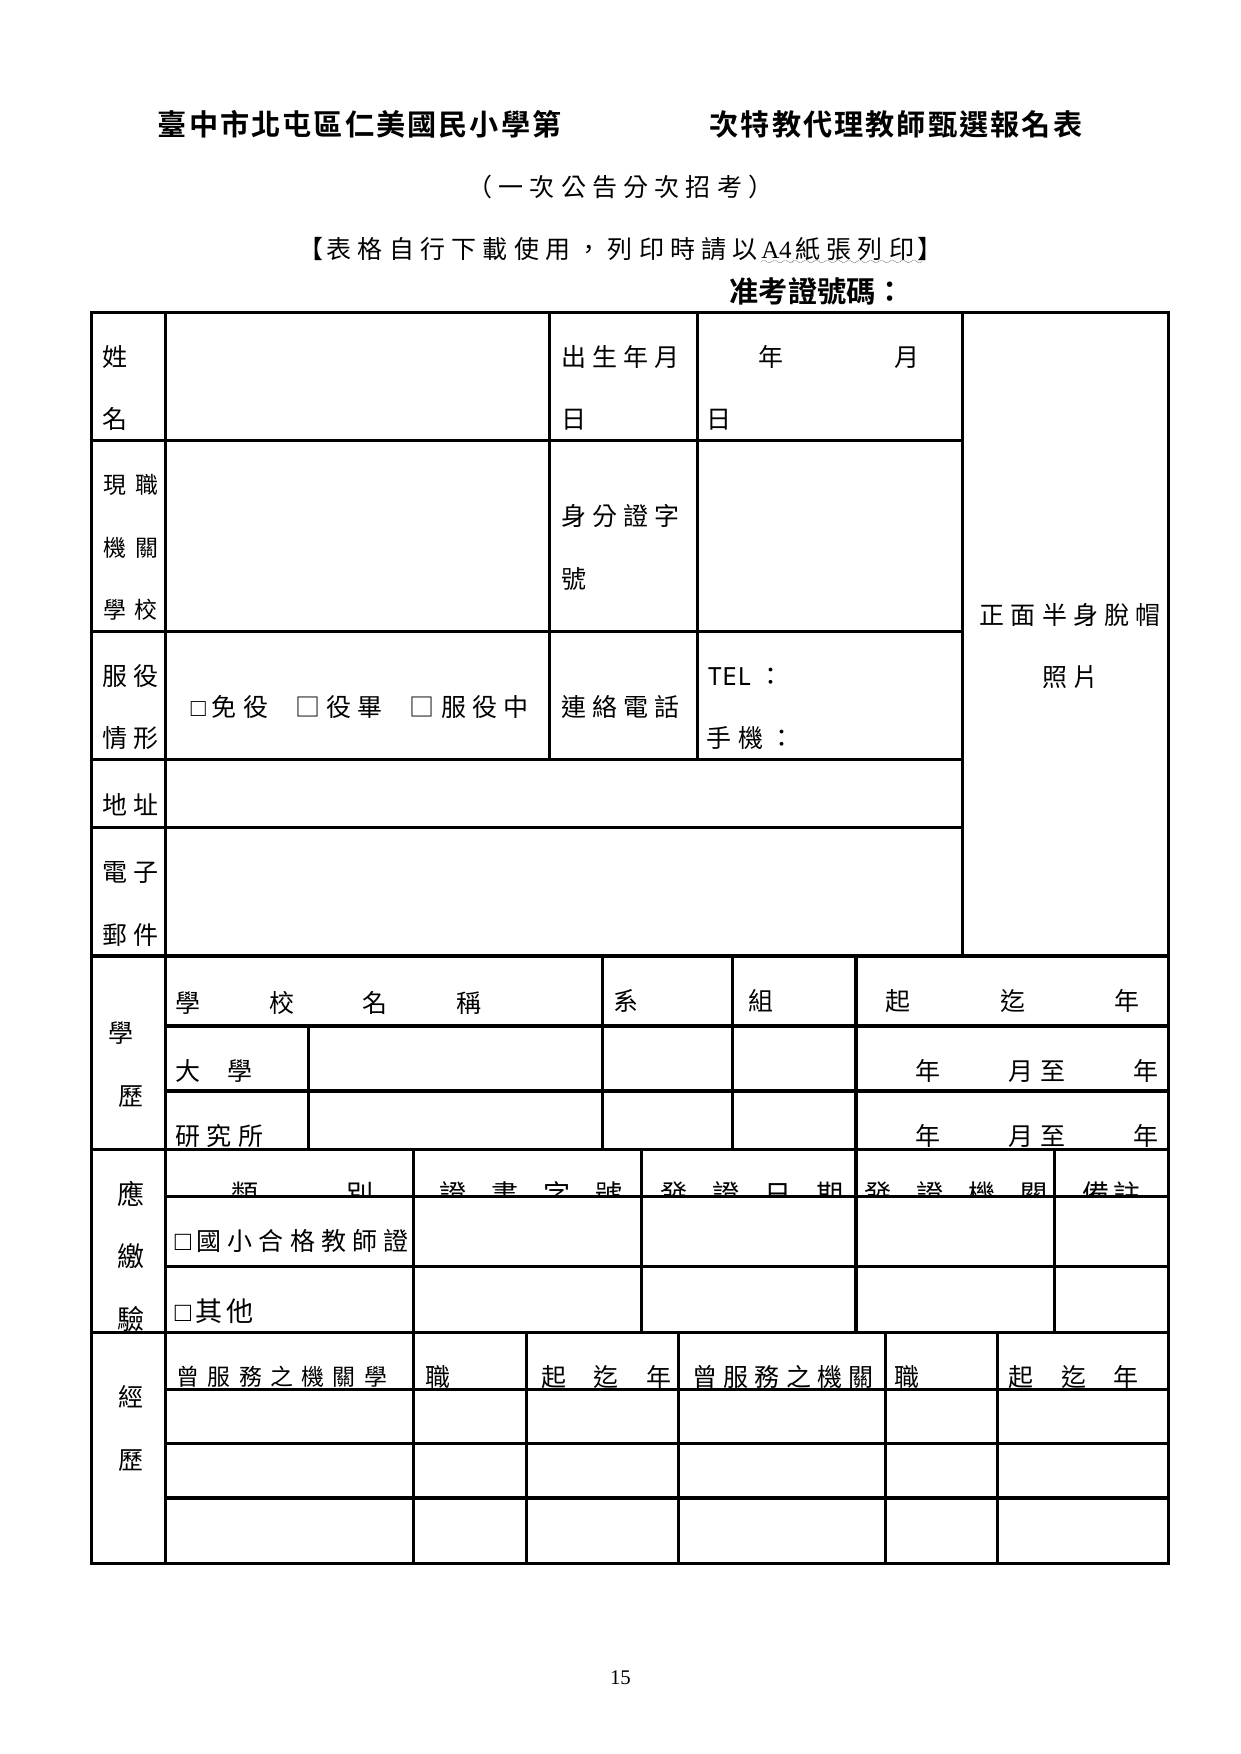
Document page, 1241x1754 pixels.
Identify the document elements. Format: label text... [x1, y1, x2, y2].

table_cell [167, 829, 961, 954]
table_cell [734, 1093, 854, 1148]
table_cell [415, 1198, 603, 1265]
table_cell [415, 1268, 603, 1331]
table_cell [699, 442, 961, 629]
table_cell 現職機關學校 [93, 442, 164, 629]
table_cell [999, 1445, 1167, 1496]
table_cell [528, 1500, 677, 1562]
table_cell [1056, 1198, 1167, 1265]
table_cell □國小合格教師證書 [167, 1198, 412, 1265]
text 臺中市北屯區仁美國民小學第 次特教代理教師甄選報名表 [89, 81, 1151, 143]
text （一次公告分次招考） [89, 143, 1151, 206]
table_cell 起 迄 年 月 [858, 958, 1167, 1024]
table_cell 年 月至 年 月 [858, 1093, 1167, 1148]
table_cell [604, 1093, 731, 1148]
table_cell [167, 442, 548, 629]
table_cell [603, 1198, 640, 1265]
table_cell [858, 1198, 1053, 1265]
table_header [167, 314, 548, 439]
table_cell [680, 1445, 884, 1496]
table_cell 曾服務之機關學校 [680, 1334, 884, 1388]
table_cell 連絡電話 [551, 633, 696, 758]
table_cell 發 證 機 關 [858, 1151, 1053, 1195]
table_cell [415, 1500, 525, 1562]
table_cell 發 證 日 期 [643, 1151, 854, 1195]
table_header 姓 名 [93, 314, 164, 439]
table_cell □免役 □役畢 □服役中 [167, 633, 548, 758]
table_cell [415, 1445, 525, 1496]
table_cell [310, 1028, 601, 1089]
table_cell [858, 1268, 1053, 1331]
table_cell 曾服務之機關學校 [167, 1334, 412, 1388]
table_cell 研究所 [167, 1093, 307, 1148]
table_cell [680, 1391, 884, 1442]
table_cell 學 校 名 稱 [167, 958, 601, 1024]
table_cell [999, 1500, 1167, 1562]
table_cell 起 迄 年 月 [528, 1334, 677, 1388]
table_cell [734, 1028, 854, 1089]
table_cell [999, 1391, 1167, 1442]
table_cell 身分證字號 [551, 442, 696, 629]
table_cell 組 別 [734, 958, 854, 1024]
table_cell 服役情形 [93, 633, 164, 758]
table_cell [643, 1268, 854, 1331]
table_cell 地址 [93, 761, 164, 826]
table_cell [680, 1500, 884, 1562]
table_cell 職 稱 [415, 1334, 525, 1388]
table_cell [528, 1445, 677, 1496]
table_cell 經 歷 [93, 1334, 164, 1562]
table_header 出生年月日 [551, 314, 696, 439]
table_header 正面半身脫帽照片 [964, 314, 1167, 954]
table_cell 電子郵件 [93, 829, 164, 954]
table_cell 職 稱 [887, 1334, 996, 1388]
table_cell [167, 1391, 412, 1442]
table_header 年 月 日 [699, 314, 961, 439]
table_cell [528, 1391, 677, 1442]
table_cell [167, 761, 961, 826]
table_cell 學 歷 [93, 958, 164, 1148]
table_cell □其他 [167, 1268, 412, 1331]
table_cell 曾服務之機關學校 [823, 1370, 832, 1388]
table_cell [167, 1445, 412, 1496]
table_cell 大 學 [167, 1028, 307, 1089]
table_cell 備註 [1056, 1151, 1167, 1195]
table_cell [887, 1445, 996, 1496]
table_cell [643, 1198, 854, 1265]
table_cell [1056, 1268, 1167, 1331]
table_cell TEL： 手機： [699, 633, 961, 758]
table_cell 證 書 字 號 [415, 1151, 640, 1195]
table_cell 系 科 [604, 958, 731, 1024]
table_cell [604, 1028, 731, 1089]
table_cell [167, 1500, 412, 1562]
text 准考證號碼： [89, 268, 1151, 311]
table_cell [310, 1093, 601, 1148]
table_cell [415, 1391, 525, 1442]
table_cell [603, 1268, 640, 1331]
table_cell [887, 1500, 996, 1562]
table_cell 年 月至 年 月 [858, 1028, 1167, 1089]
table_cell 應 繳 驗 證 件 [93, 1151, 164, 1331]
table_cell 起 迄 年 月 [999, 1334, 1167, 1388]
table_cell 類 別 [167, 1151, 412, 1195]
text 【表格自行下載使用，列印時請以A4紙張列印】 [89, 206, 1151, 268]
table_cell [887, 1391, 996, 1442]
